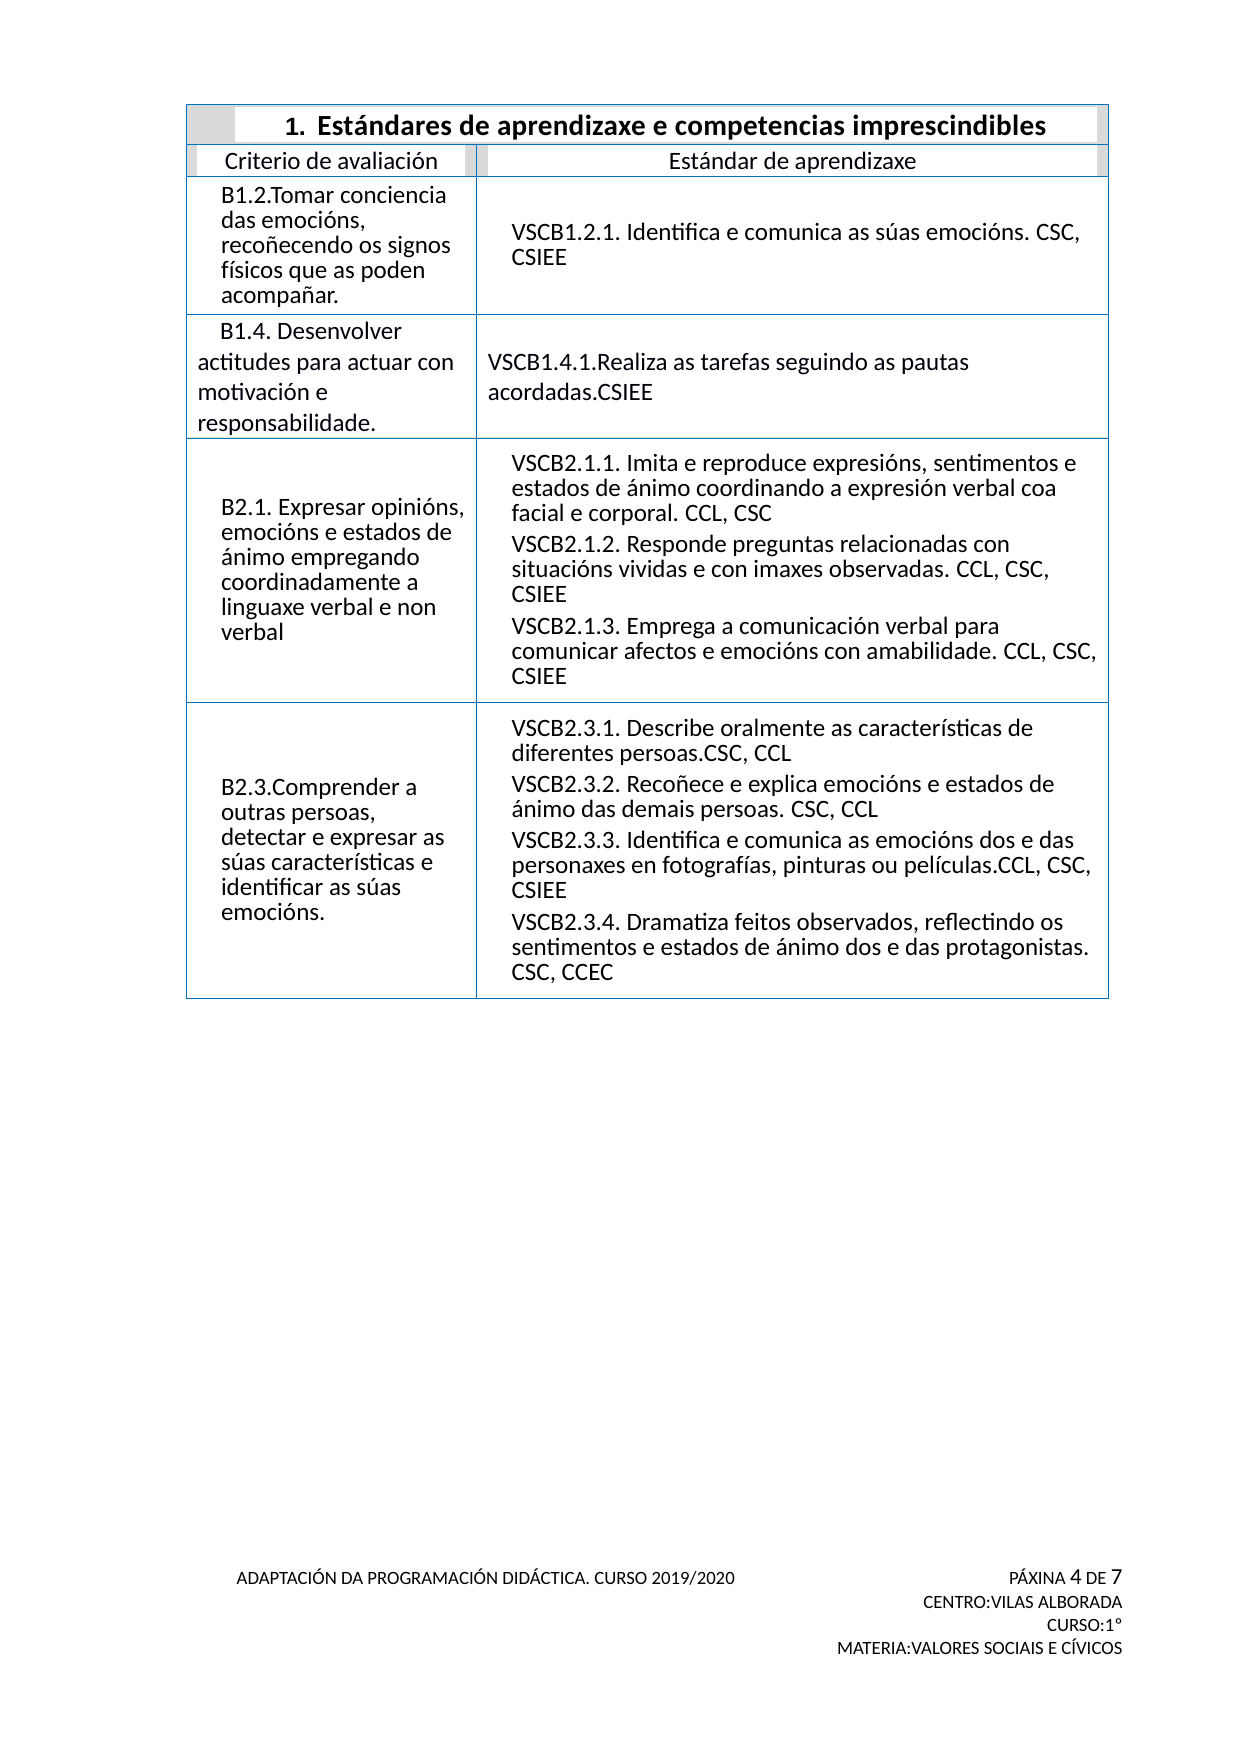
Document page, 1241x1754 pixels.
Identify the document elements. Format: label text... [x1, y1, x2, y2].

table_header Estándares de aprendizaxe e competencias imprescindibles [187, 105, 1108, 144]
table_cell VSCB1.2.1. Identifica e comunica as súas emocións. CSC, CSIEE [477, 177, 1108, 314]
table_cell VSCB2.1.1. Imita e reproduce expresións, sentimentos e estados de ánimo coordinando a expresión verbal coa facial e corporal. CCL, CSC VSCB2.1.2. Responde preguntas relacionadas con situacións vividas e con imaxes observadas. CCL, CSC, CSIEE VSCB2.1.3. Emprega a comunicación verbal para comunicar afectos e emocións con amabilidade. CCL, CSC, CSIEE [477, 439, 1108, 702]
table_cell B2.3.Comprender a outras persoas, detectar e expresar as súas características e identificar as súas emocións. [187, 703, 476, 998]
table_cell B2.1. Expresar opinións, emocións e estados de ánimo empregando coordinadamente a linguaxe verbal e non verbal [187, 439, 476, 702]
table_cell B1.2.Tomar conciencia das emocións, recoñecendo os signos físicos que as poden acompañar. [187, 177, 476, 314]
table_cell VSCB1.4.1.Realiza as tarefas seguindo as pautas acordadas.CSIEE [477, 315, 1108, 437]
table_cell VSCB2.3.1. Describe oralmente as características de diferentes persoas.CSC, CCL VSCB2.3.2. Recoñece e explica emocións e estados de ánimo das demais persoas. CSC, CCL VSCB2.3.3. Identifica e comunica as emocións dos e das personaxes en fotografías, pinturas ou películas.CCL, CSC, CSIEE VSCB2.3.4. Dramatiza feitos observados, reflectindo os sentimentos e estados de ánimo dos e das protagonistas. CSC, CCEC [477, 703, 1108, 998]
